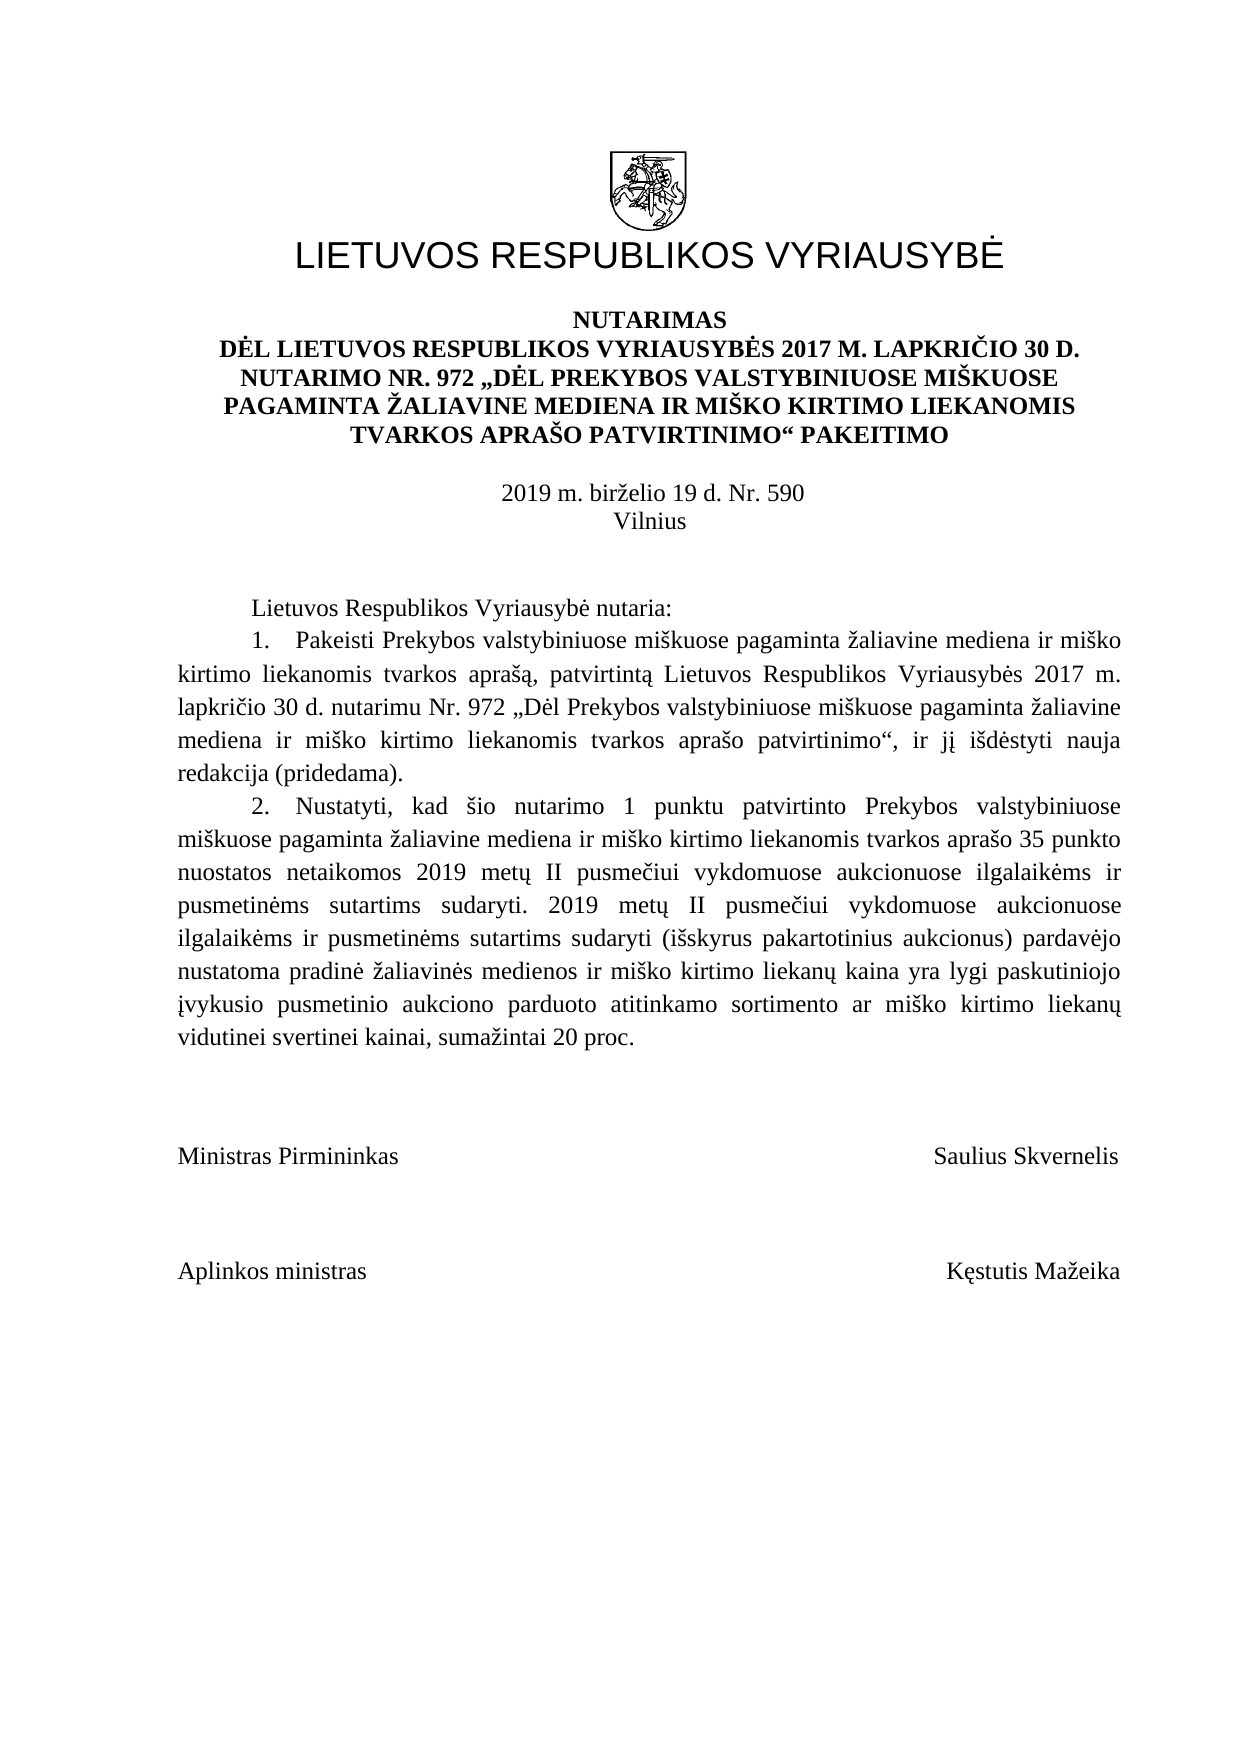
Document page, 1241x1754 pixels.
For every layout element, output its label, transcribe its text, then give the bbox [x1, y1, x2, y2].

text 2. Nustatyti, kad šio nutarimo 1 punktu patvirtinto Prekybos valstybiniuose miškuose pagaminta žaliavine mediena ir miško kirtimo liekanomis tvarkos aprašo 35 punkto nuostatos netaikomos 2019 metų II pusmečiui vykdomuose aukcionuose ilgalaikėms ir pusmetinėms sutartims sudaryti. 2019 metų II pusmečiui vykdomuose aukcionuose ilgalaikėms ir pusmetinėms sutartims sudaryti (išskyrus pakartotinius aukcionus) pardavėjo nustatoma pradinė žaliavinės medienos ir miško kirtimo liekanų kaina yra lygi paskutiniojo įvykusio pusmetinio aukciono parduoto atitinkamo sortimento ar miško kirtimo liekanų vidutinei svertinei kainai, sumažintai 20 proc. [177, 791, 1122, 1051]
text 1. Pakeisti Prekybos valstybiniuose miškuose pagaminta žaliavine mediena ir miško kirtimo liekanomis tvarkos aprašą, patvirtintą Lietuvos Respublikos Vyriausybės 2017 m. lapkričio 30 d. nutarimu Nr. 972 „Dėl Prekybos valstybiniuose miškuose pagaminta žaliavine mediena ir miško kirtimo liekanomis tvarkos aprašo patvirtinimo“, ir jį išdėstyti nauja redakcija (pridedama). [177, 626, 1122, 786]
text Vilnius [177, 506, 1122, 535]
text Lietuvos Respublikos Vyriausybė nutaria: [177, 593, 1122, 621]
text 2019 m. birželio 19 d. Nr. 590 [177, 478, 1122, 506]
text Aplinkos ministras Kęstutis Mažeika [177, 1256, 1122, 1285]
text Ministras Pirmininkas Saulius Skvernelis [177, 1141, 1122, 1170]
text Lietuvos Respublikos Vyriausybė [177, 233, 1122, 276]
text nutarimas [177, 305, 1122, 334]
text DĖL Lietuvos Respublikos Vyriausybės 2017 m. lapkričio 30 d. nutarimo Nr. 972 „Dėl Prekybos valstybiniuose miškuose pagaminta žaliavine mediena ir miško kirtimo liekanomis tvarkos aprašo patvirtinimo“ PAKEITIMO [177, 334, 1122, 449]
